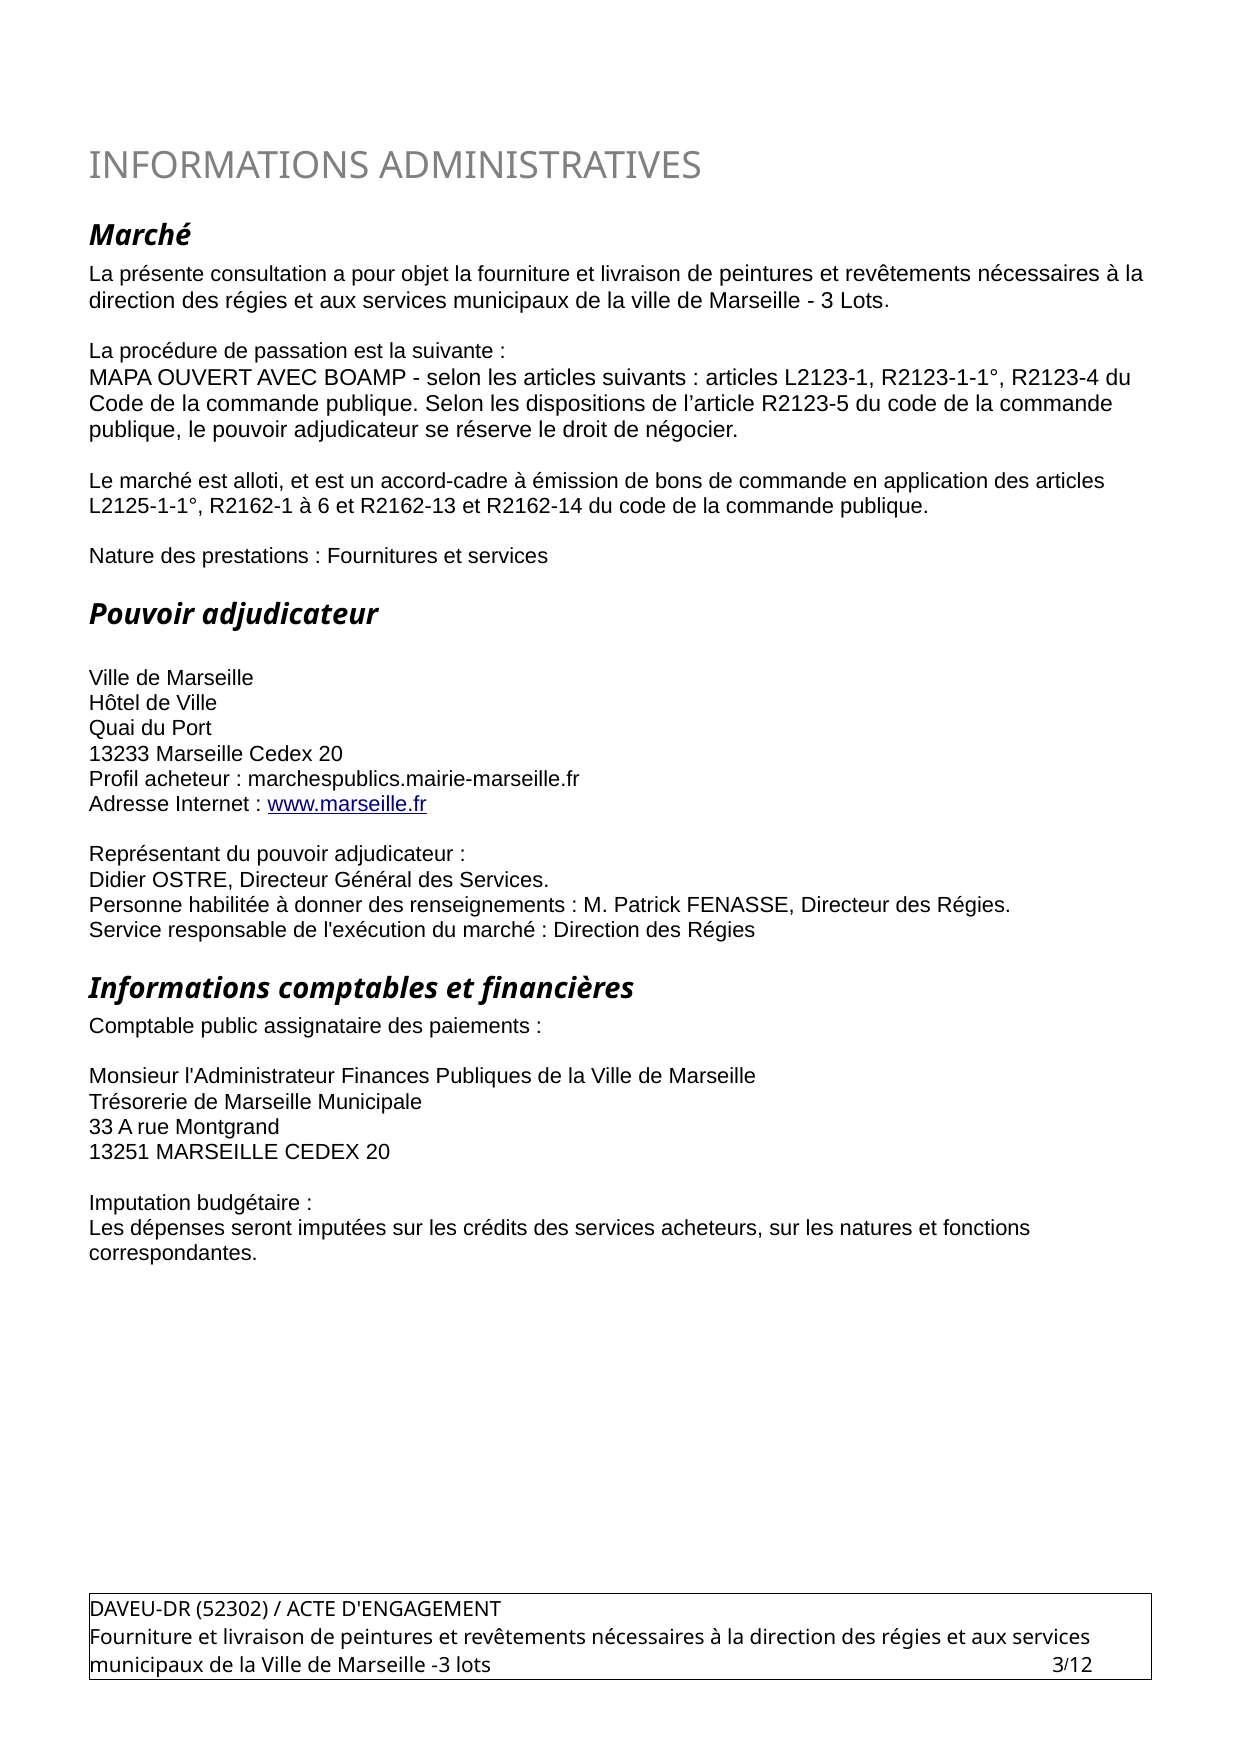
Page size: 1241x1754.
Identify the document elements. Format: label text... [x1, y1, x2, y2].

text 13233 Marseille Cedex 20 [89, 740, 1152, 766]
subtitle Pouvoir adjudicateur [89, 594, 1152, 633]
text Ville de Marseille [89, 665, 1152, 690]
text Imputation budgétaire : [89, 1189, 1152, 1215]
subtitle Marché [89, 214, 1152, 254]
text Profil acheteur : marchespublics.mairie-marseille.fr [89, 766, 1152, 791]
text Comptable public assignataire des paiements : [89, 1013, 1152, 1038]
subtitle Informations comptables et financières [89, 967, 1152, 1007]
text Trésorerie de Marseille Municipale [89, 1089, 1152, 1114]
text Le marché est alloti, et est un accord-cadre à émission de bons de commande en application des articles L2125-1-1°, R2162-1 à 6 et R2162-13 et R2162-14 du code de la commande publique. [89, 468, 1152, 518]
text Adresse Internet : www.marseille.fr [89, 791, 1152, 816]
text 33 A rue Montgrand [89, 1114, 1152, 1139]
text Représentant du pouvoir adjudicateur : [89, 841, 1152, 866]
text Monsieur l'Administrateur Finances Publiques de la Ville de Marseille [89, 1063, 1152, 1089]
text La procédure de passation est la suivante : [89, 338, 1152, 363]
text Personne habilitée à donner des renseignements : M. Patrick FENASSE, Directeur des Régies. [89, 892, 1152, 917]
text MAPA OUVERT AVEC BOAMP - selon les articles suivants : articles L2123-1, R2123-1-1°, R2123-4 du Code de la commande publique. Selon les dispositions de l’article R2123-5 du code de la commande publique, le pouvoir adjudicateur se réserve le droit de négocier. [89, 363, 1152, 443]
text Didier OSTRE, Directeur Général des Services. [89, 866, 1152, 892]
text Les dépenses seront imputées sur les crédits des services acheteurs, sur les natures et fonctions correspondantes. [89, 1215, 1152, 1265]
subtitle INFORMATIONS ADMINISTRATIVES [89, 138, 1152, 189]
text 13251 MARSEILLE CEDEX 20 [89, 1139, 1152, 1164]
text Service responsable de l'exécution du marché : Direction des Régies [89, 917, 1152, 942]
text Nature des prestations : Fournitures et services [89, 543, 1152, 569]
text Quai du Port [89, 715, 1152, 740]
text Hôtel de Ville [89, 690, 1152, 715]
text La présente consultation a pour objet la fourniture et livraison de peintures et revêtements nécessaires à la direction des régies et aux services municipaux de la ville de Marseille - 3 Lots. [89, 260, 1152, 313]
